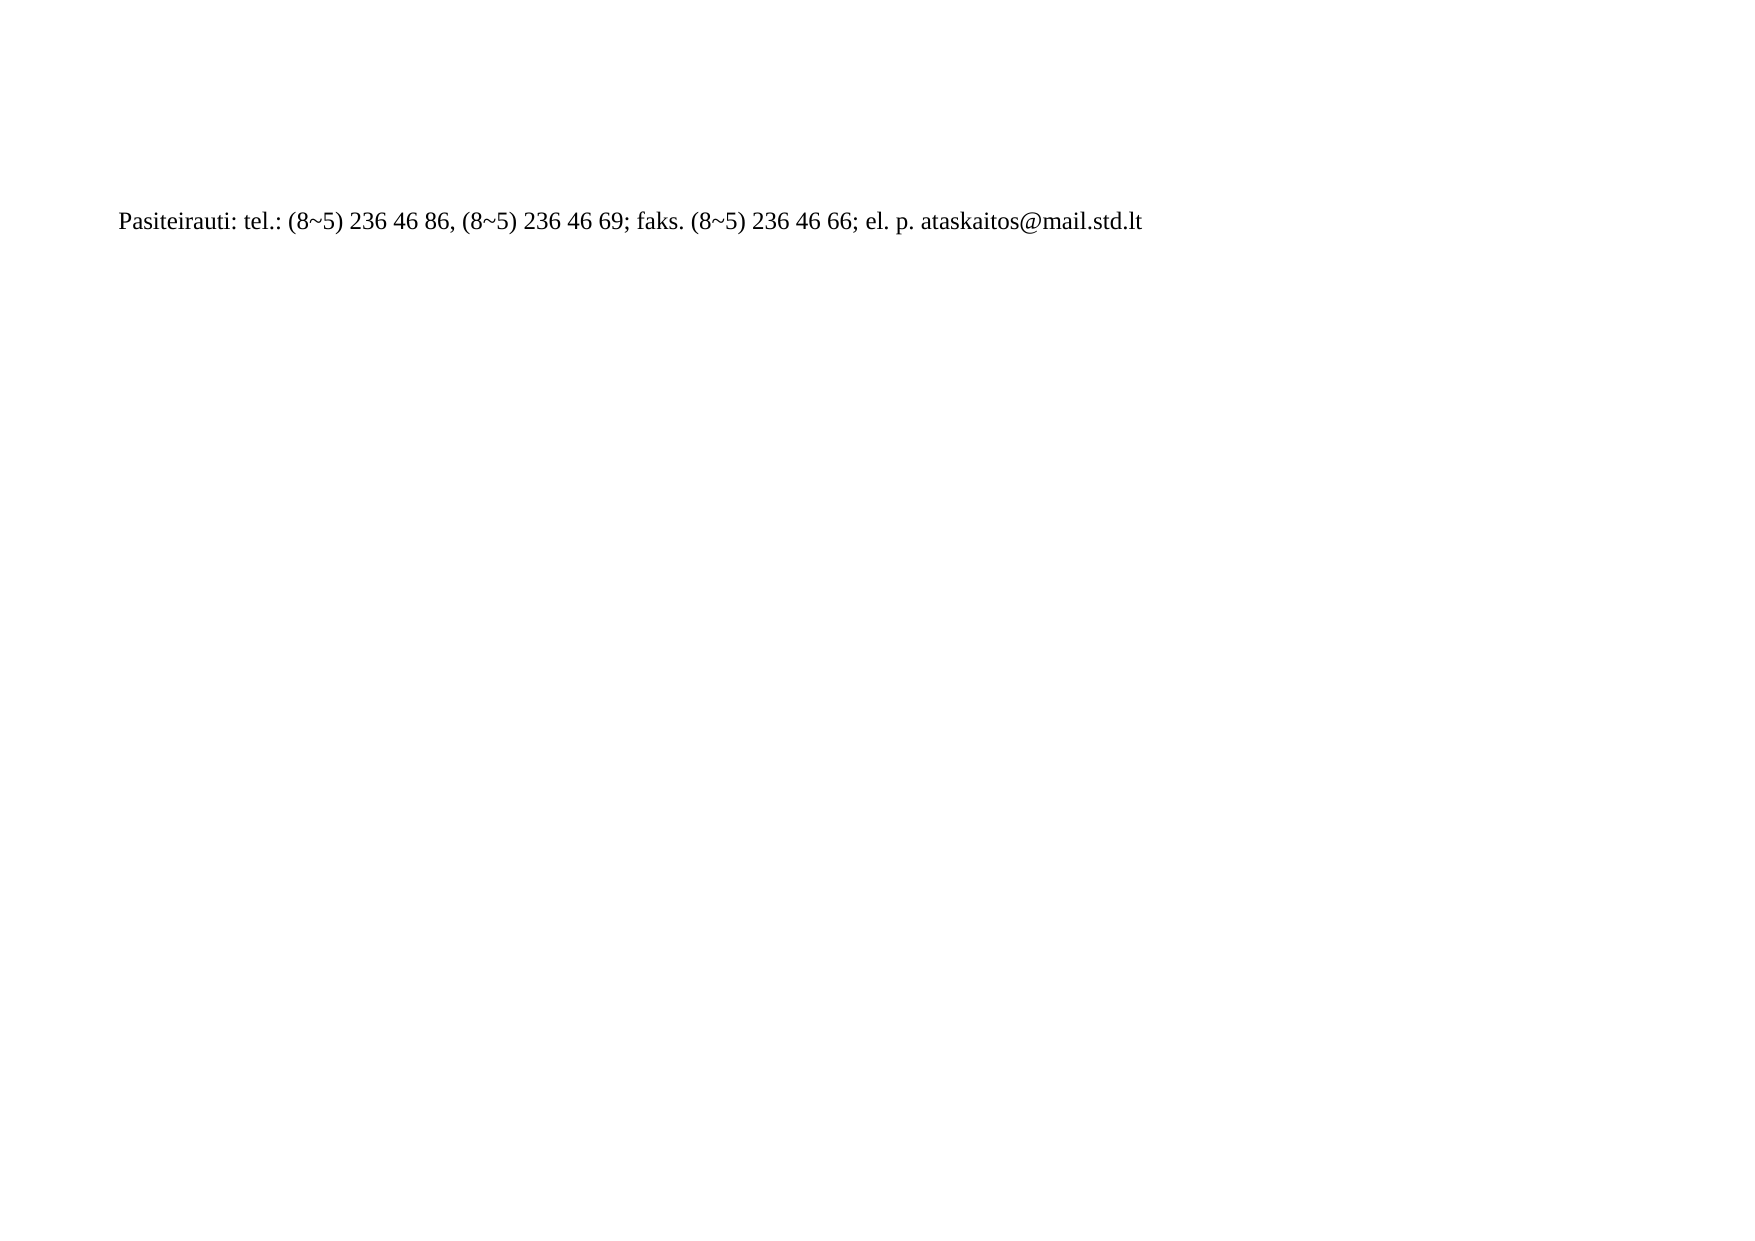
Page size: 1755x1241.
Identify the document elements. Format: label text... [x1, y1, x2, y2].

text Pasiteirauti: tel.: (8~5) 236 46 86, (8~5) 236 46 69; faks. (8~5) 236 46 66; el. p. ataskaitos@mail.std.lt [118, 206, 1636, 235]
